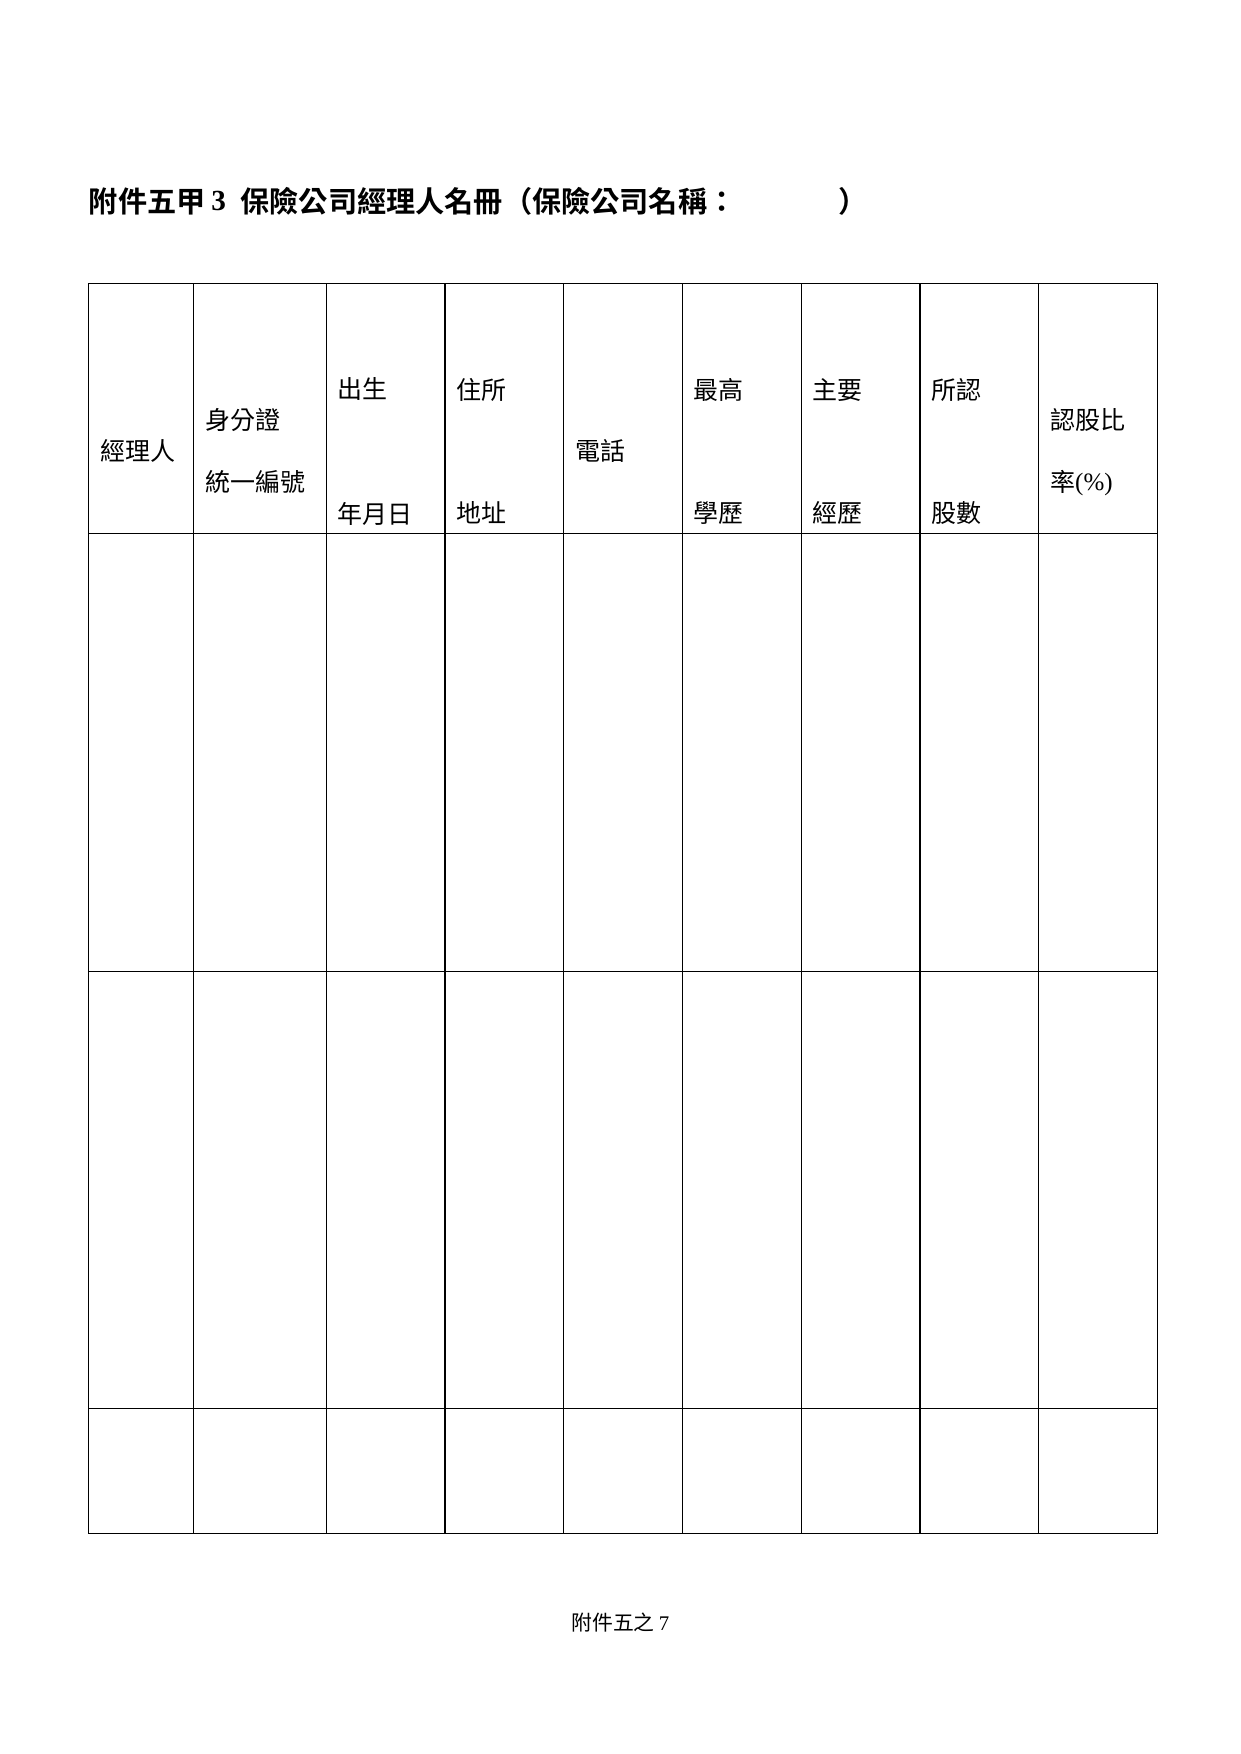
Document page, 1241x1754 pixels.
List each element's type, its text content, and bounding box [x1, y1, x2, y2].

table_cell [802, 534, 919, 971]
table_cell [802, 972, 919, 1408]
table_header 最高 學歷 [683, 284, 801, 533]
table_cell [194, 972, 326, 1408]
table_cell [921, 534, 1038, 971]
table_header 電話 [564, 284, 682, 533]
table_cell [327, 534, 444, 971]
table_cell [446, 1409, 563, 1533]
table_cell [921, 1409, 1038, 1533]
table_cell [683, 1409, 801, 1533]
table_cell [1039, 534, 1157, 971]
table_header 身分證 統一編號 [194, 284, 326, 533]
table_cell [564, 1409, 682, 1533]
table_cell [89, 534, 193, 971]
table_cell [1039, 972, 1157, 1408]
table_header 認股比率(%) [1039, 284, 1157, 533]
table_cell [194, 1409, 326, 1533]
table_cell [446, 972, 563, 1408]
table_header 出生 年月日 [327, 284, 444, 533]
table_cell [683, 972, 801, 1408]
table_cell [1039, 1409, 1157, 1533]
table_cell [194, 534, 326, 971]
text 附件五甲3 保險公司經理人名冊（保險公司名稱： ） [89, 158, 1152, 221]
table_cell [921, 972, 1038, 1408]
table_cell [327, 972, 444, 1408]
table_cell [327, 1409, 444, 1533]
table_cell [802, 1409, 919, 1533]
table_cell [564, 972, 682, 1408]
table_cell [683, 534, 801, 971]
table_header 所認 股數 [921, 284, 1038, 533]
table_header 住所 地址 [446, 284, 563, 533]
table_cell [564, 534, 682, 971]
table_header 主要 經歷 [802, 284, 919, 533]
table_header 經理人 [89, 284, 193, 533]
table_cell [89, 1409, 193, 1533]
table_cell [446, 534, 563, 971]
table_cell [89, 972, 193, 1408]
